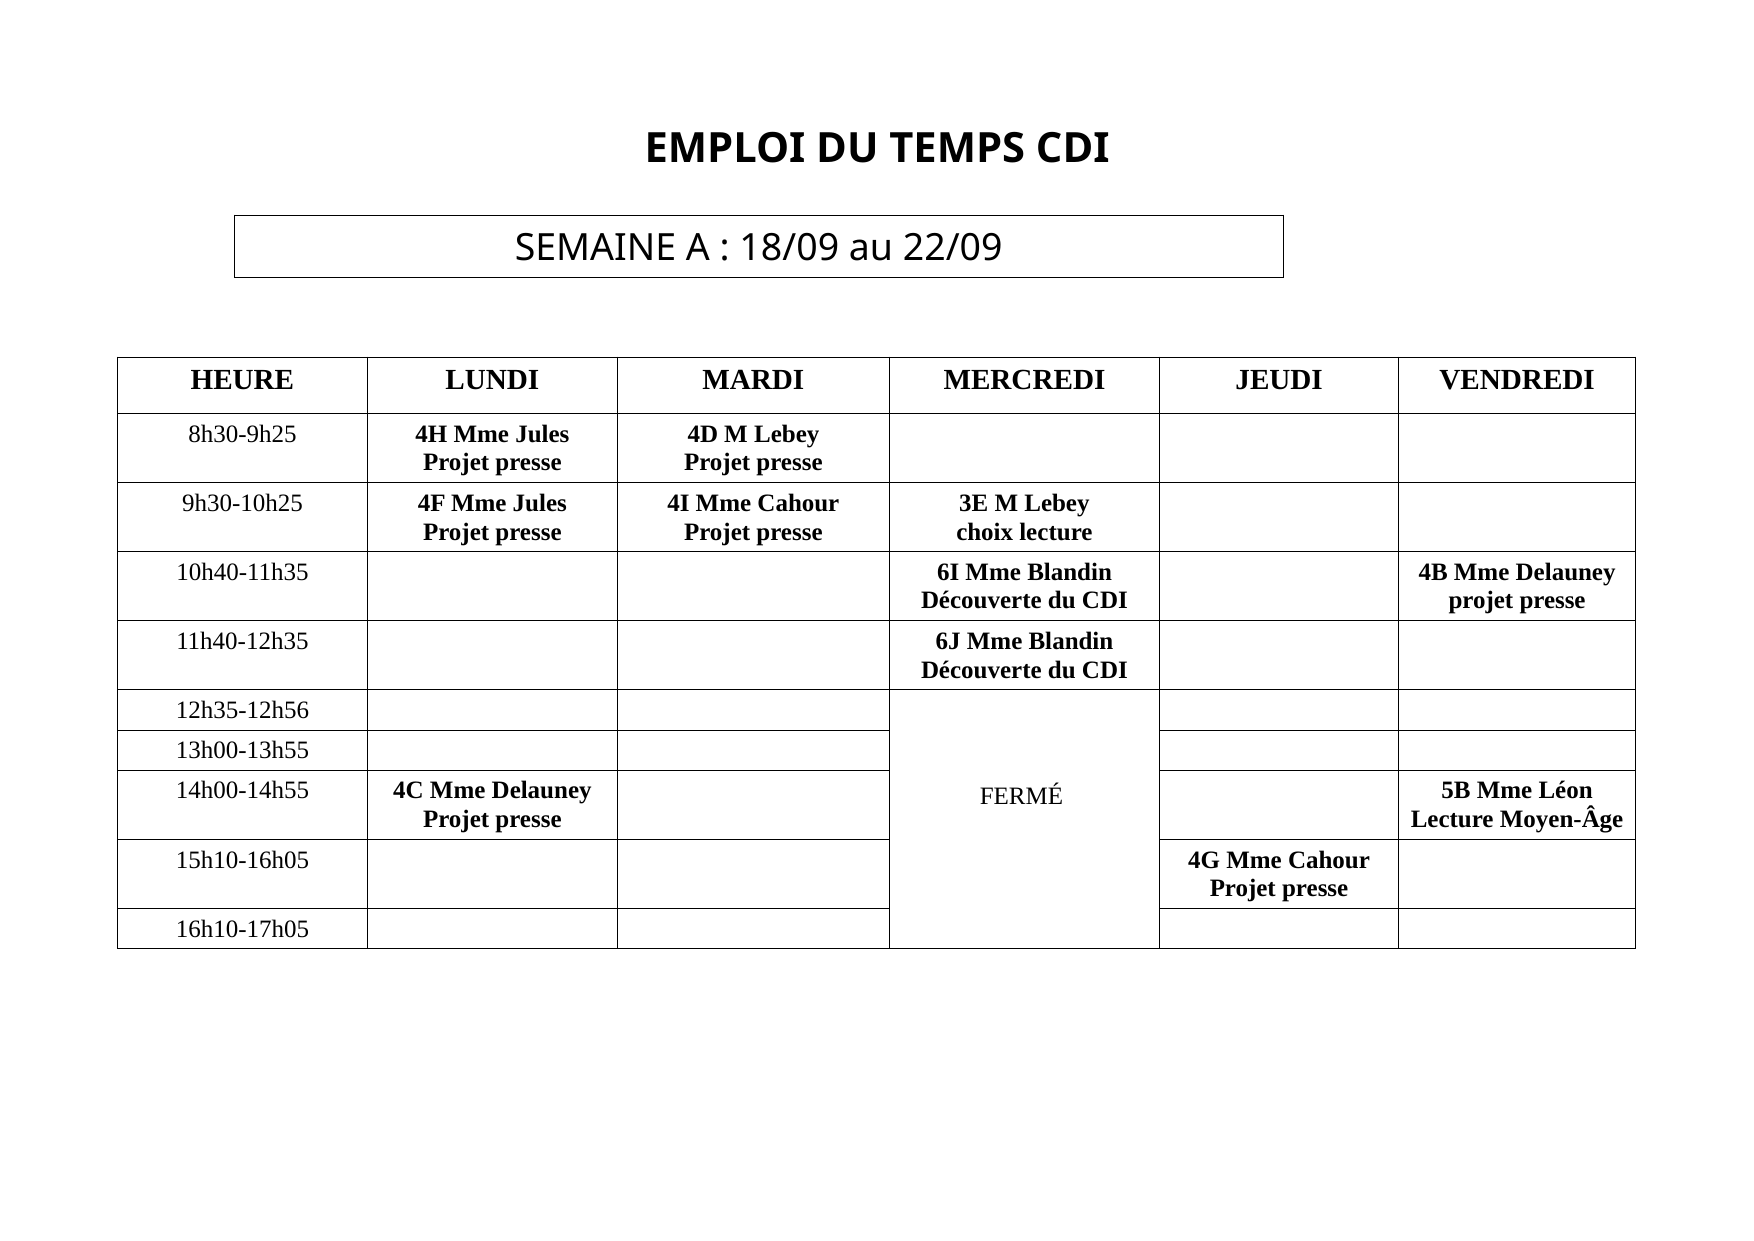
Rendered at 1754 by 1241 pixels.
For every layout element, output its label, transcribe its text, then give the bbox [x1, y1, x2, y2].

table_cell 11h40-12h35 [118, 621, 367, 689]
table_cell 12h35-12h56 [118, 690, 367, 729]
table_cell [368, 552, 617, 620]
table_cell [368, 690, 617, 729]
table_cell [618, 840, 889, 908]
table_cell [618, 771, 889, 839]
table_cell 10h40-11h35 [118, 552, 367, 620]
text EMPLOI DU TEMPS CDI [118, 118, 1636, 175]
table_cell 4B Mme Delauney projet presse [1399, 552, 1635, 620]
table_header SEMAINE A : 18/09 au 22/09 [235, 216, 1283, 277]
table_cell [1399, 690, 1635, 729]
table_cell 13h00-13h55 [118, 731, 367, 770]
table_cell 8h30-9h25 [118, 414, 367, 482]
table_cell [618, 690, 889, 729]
table_cell [1160, 483, 1398, 551]
table_cell 16h10-17h05 [118, 909, 367, 948]
table_cell [1399, 840, 1635, 908]
table_cell FERMÉ [890, 690, 1159, 948]
table_cell [1160, 731, 1398, 770]
table_header MERCREDI [890, 358, 1159, 413]
table_cell 4F Mme Jules Projet presse [368, 483, 617, 551]
table_cell [1160, 690, 1398, 729]
table_cell [368, 840, 617, 908]
table_cell [368, 621, 617, 689]
table_cell [618, 909, 889, 948]
table_header VENDREDI [1399, 358, 1635, 413]
table_cell 6J Mme Blandin Découverte du CDI [890, 621, 1159, 689]
table_cell 15h10-16h05 [118, 840, 367, 908]
table_cell 4D M Lebey Projet presse [618, 414, 889, 482]
table_cell 14h00-14h55 [118, 771, 367, 839]
table_cell 4C Mme Delauney Projet presse [368, 771, 617, 839]
table_cell [890, 414, 1159, 482]
table_cell [1160, 552, 1398, 620]
table_cell [1399, 621, 1635, 689]
table_cell 9h30-10h25 [118, 483, 367, 551]
table_header MARDI [618, 358, 889, 413]
table_header HEURE [118, 358, 367, 413]
table_cell [1399, 909, 1635, 948]
table_cell [1160, 909, 1398, 948]
table_cell 6I Mme Blandin Découverte du CDI [890, 552, 1159, 620]
table_cell 4G Mme Cahour Projet presse [1160, 840, 1398, 908]
table_cell [1399, 731, 1635, 770]
table_header LUNDI [368, 358, 617, 413]
table_cell [1399, 483, 1635, 551]
table_cell [618, 552, 889, 620]
table_cell [1160, 621, 1398, 689]
table_cell [368, 731, 617, 770]
table_cell [1160, 414, 1398, 482]
table_cell [618, 621, 889, 689]
table_cell 5B Mme Léon Lecture Moyen-Âge [1399, 771, 1635, 839]
table_cell 4I Mme Cahour Projet presse [618, 483, 889, 551]
table_cell 3E M Lebey choix lecture [890, 483, 1159, 551]
table_cell [618, 731, 889, 770]
table_header JEUDI [1160, 358, 1398, 413]
table_cell [1399, 414, 1635, 482]
table_cell [368, 909, 617, 948]
table_cell 4H Mme Jules Projet presse [368, 414, 617, 482]
table_cell [1160, 771, 1398, 839]
